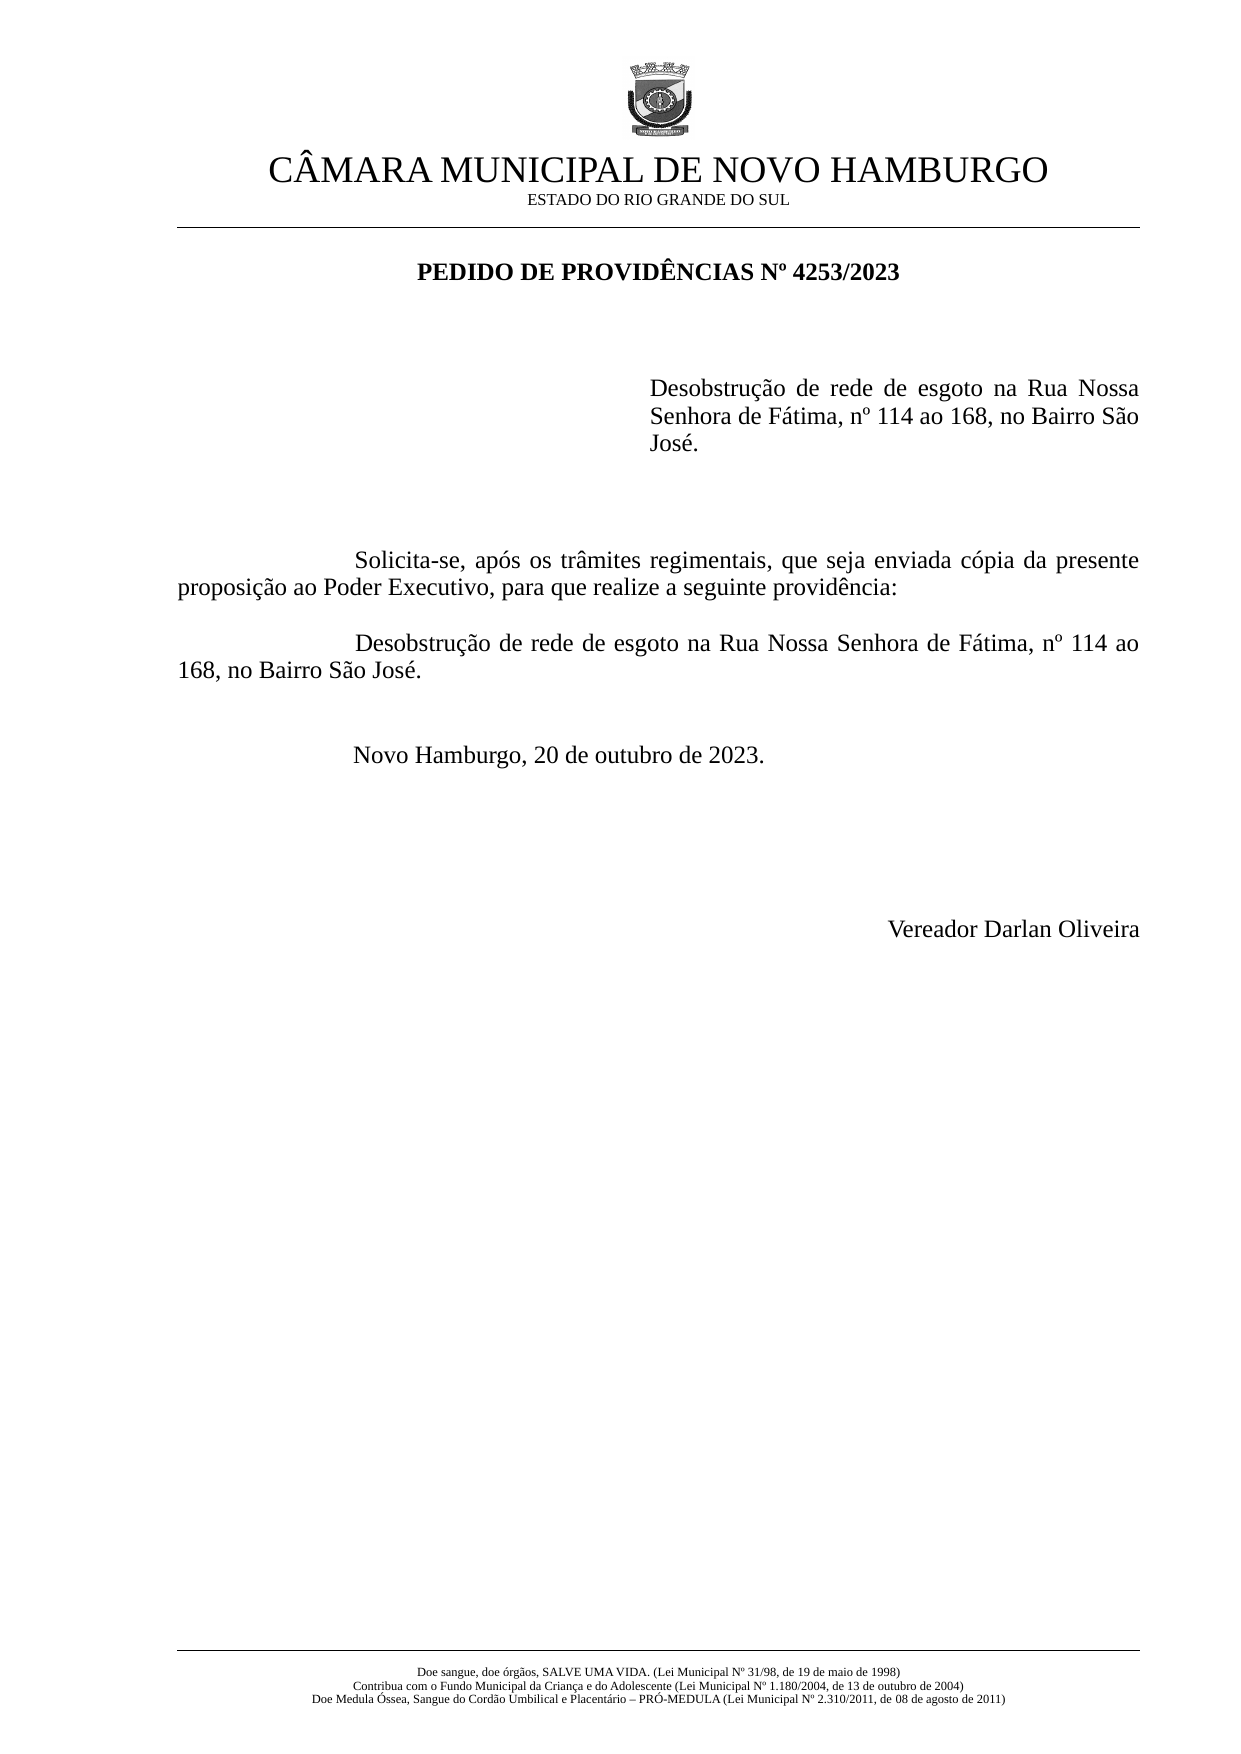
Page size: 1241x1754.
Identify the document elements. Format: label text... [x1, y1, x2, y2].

text PEDIDO DE PROVIDÊNCIAS Nº 4253/2023 [177, 258, 1140, 286]
text Vereador Darlan Oliveira [177, 915, 1140, 943]
list Desobstrução de rede de esgoto na Rua Nossa Senhora de Fátima, nº 114 ao 168, no Bairro São José. [177, 629, 1140, 684]
text Solicita-se, após os trâmites regimentais, que seja enviada cópia da presente proposição ao Poder Executivo, para que realize a seguinte providência: [177, 546, 1140, 601]
text Novo Hamburgo, 20 de outubro de 2023. [177, 741, 1140, 769]
list Desobstrução de rede de esgoto na Rua Nossa Senhora de Fátima, nº 114 ao 168, no Bairro São José. [649, 374, 1140, 457]
